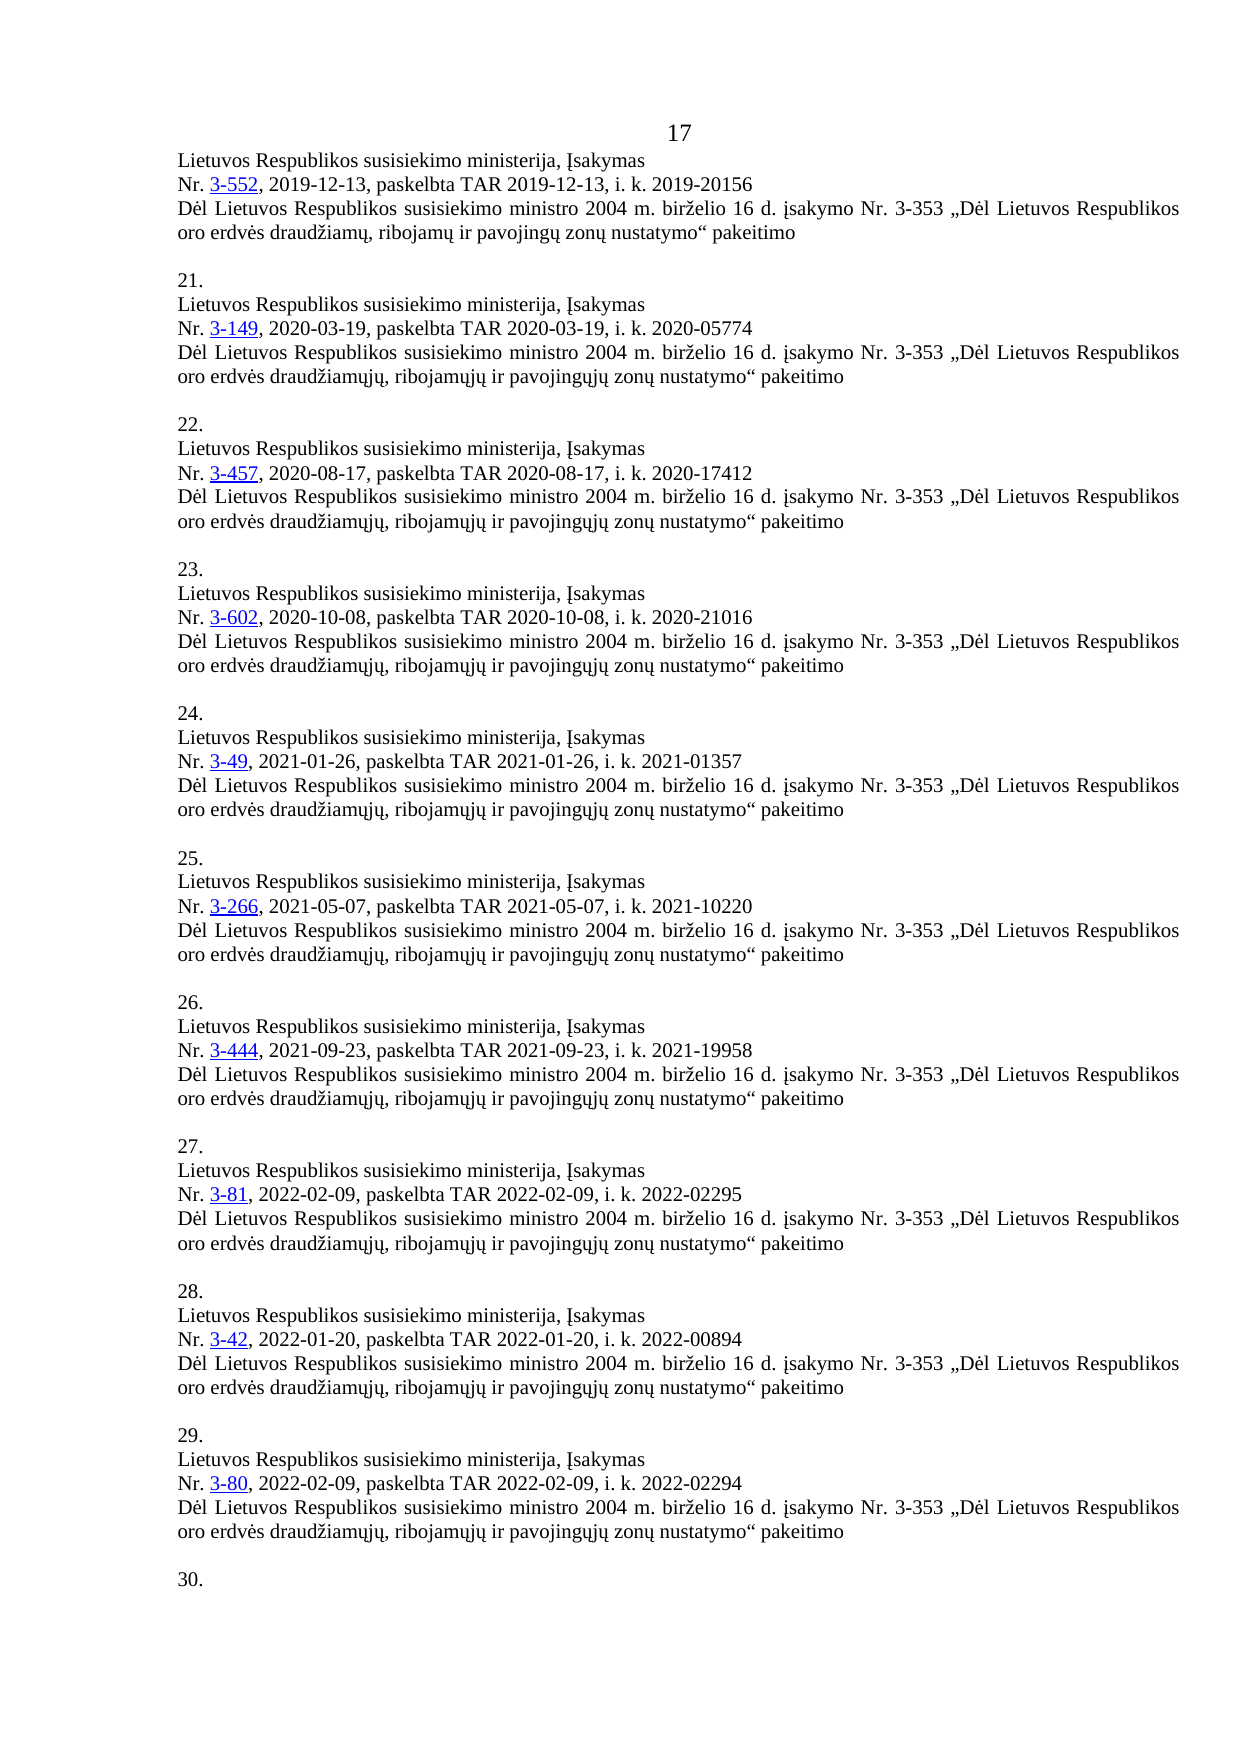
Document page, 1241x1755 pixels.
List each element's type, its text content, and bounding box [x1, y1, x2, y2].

text Dėl Lietuvos Respublikos susisiekimo ministro 2004 m. birželio 16 d. įsakymo Nr. 3-353 „Dėl Lietuvos Respublikos oro erdvės draudžiamųjų, ribojamųjų ir pavojingųjų zonų nustatymo“ pakeitimo [177, 1062, 1181, 1110]
text Dėl Lietuvos Respublikos susisiekimo ministro 2004 m. birželio 16 d. įsakymo Nr. 3-353 „Dėl Lietuvos Respublikos oro erdvės draudžiamųjų, ribojamųjų ir pavojingųjų zonų nustatymo“ pakeitimo [177, 484, 1181, 533]
text Lietuvos Respublikos susisiekimo ministerija, Įsakymas [177, 148, 1181, 172]
text Dėl Lietuvos Respublikos susisiekimo ministro 2004 m. birželio 16 d. įsakymo Nr. 3-353 „Dėl Lietuvos Respublikos oro erdvės draudžiamų, ribojamų ir pavojingų zonų nustatymo“ pakeitimo [177, 196, 1181, 244]
text Dėl Lietuvos Respublikos susisiekimo ministro 2004 m. birželio 16 d. įsakymo Nr. 3-353 „Dėl Lietuvos Respublikos oro erdvės draudžiamųjų, ribojamųjų ir pavojingųjų zonų nustatymo“ pakeitimo [177, 1495, 1181, 1543]
text Lietuvos Respublikos susisiekimo ministerija, Įsakymas [177, 1014, 1181, 1038]
text Nr. 3-42, 2022-01-20, paskelbta TAR 2022-01-20, i. k. 2022-00894 [177, 1327, 1181, 1351]
text 29. [177, 1423, 1181, 1447]
text 27. [177, 1134, 1181, 1158]
text Nr. 3-81, 2022-02-09, paskelbta TAR 2022-02-09, i. k. 2022-02295 [177, 1182, 1181, 1206]
text Dėl Lietuvos Respublikos susisiekimo ministro 2004 m. birželio 16 d. įsakymo Nr. 3-353 „Dėl Lietuvos Respublikos oro erdvės draudžiamųjų, ribojamųjų ir pavojingųjų zonų nustatymo“ pakeitimo [177, 918, 1181, 966]
text 26. [177, 990, 1181, 1014]
text Lietuvos Respublikos susisiekimo ministerija, Įsakymas [177, 869, 1181, 893]
text Nr. 3-552, 2019-12-13, paskelbta TAR 2019-12-13, i. k. 2019-20156 [177, 172, 1181, 196]
text Nr. 3-457, 2020-08-17, paskelbta TAR 2020-08-17, i. k. 2020-17412 [177, 460, 1181, 484]
text 24. [177, 701, 1181, 725]
text Nr. 3-149, 2020-03-19, paskelbta TAR 2020-03-19, i. k. 2020-05774 [177, 316, 1181, 340]
text 22. [177, 412, 1181, 436]
text Nr. 3-49, 2021-01-26, paskelbta TAR 2021-01-26, i. k. 2021-01357 [177, 749, 1181, 773]
text Dėl Lietuvos Respublikos susisiekimo ministro 2004 m. birželio 16 d. įsakymo Nr. 3-353 „Dėl Lietuvos Respublikos oro erdvės draudžiamųjų, ribojamųjų ir pavojingųjų zonų nustatymo“ pakeitimo [177, 340, 1181, 388]
text 21. [177, 268, 1181, 292]
text Nr. 3-266, 2021-05-07, paskelbta TAR 2021-05-07, i. k. 2021-10220 [177, 893, 1181, 918]
text 28. [177, 1278, 1181, 1303]
text Nr. 3-602, 2020-10-08, paskelbta TAR 2020-10-08, i. k. 2020-21016 [177, 605, 1181, 629]
text Lietuvos Respublikos susisiekimo ministerija, Įsakymas [177, 1158, 1181, 1182]
text 23. [177, 557, 1181, 581]
text Dėl Lietuvos Respublikos susisiekimo ministro 2004 m. birželio 16 d. įsakymo Nr. 3-353 „Dėl Lietuvos Respublikos oro erdvės draudžiamųjų, ribojamųjų ir pavojingųjų zonų nustatymo“ pakeitimo [177, 1351, 1181, 1399]
text Nr. 3-444, 2021-09-23, paskelbta TAR 2021-09-23, i. k. 2021-19958 [177, 1038, 1181, 1062]
text Lietuvos Respublikos susisiekimo ministerija, Įsakymas [177, 725, 1181, 749]
text 30. [177, 1567, 1181, 1591]
text Dėl Lietuvos Respublikos susisiekimo ministro 2004 m. birželio 16 d. įsakymo Nr. 3-353 „Dėl Lietuvos Respublikos oro erdvės draudžiamųjų, ribojamųjų ir pavojingųjų zonų nustatymo“ pakeitimo [177, 629, 1181, 677]
text 25. [177, 845, 1181, 869]
text Lietuvos Respublikos susisiekimo ministerija, Įsakymas [177, 436, 1181, 460]
text Lietuvos Respublikos susisiekimo ministerija, Įsakymas [177, 581, 1181, 605]
text Lietuvos Respublikos susisiekimo ministerija, Įsakymas [177, 1447, 1181, 1471]
text Dėl Lietuvos Respublikos susisiekimo ministro 2004 m. birželio 16 d. įsakymo Nr. 3-353 „Dėl Lietuvos Respublikos oro erdvės draudžiamųjų, ribojamųjų ir pavojingųjų zonų nustatymo“ pakeitimo [177, 773, 1181, 821]
text Lietuvos Respublikos susisiekimo ministerija, Įsakymas [177, 292, 1181, 316]
text Lietuvos Respublikos susisiekimo ministerija, Įsakymas [177, 1303, 1181, 1327]
text Dėl Lietuvos Respublikos susisiekimo ministro 2004 m. birželio 16 d. įsakymo Nr. 3-353 „Dėl Lietuvos Respublikos oro erdvės draudžiamųjų, ribojamųjų ir pavojingųjų zonų nustatymo“ pakeitimo [177, 1206, 1181, 1254]
text Nr. 3-80, 2022-02-09, paskelbta TAR 2022-02-09, i. k. 2022-02294 [177, 1471, 1181, 1495]
